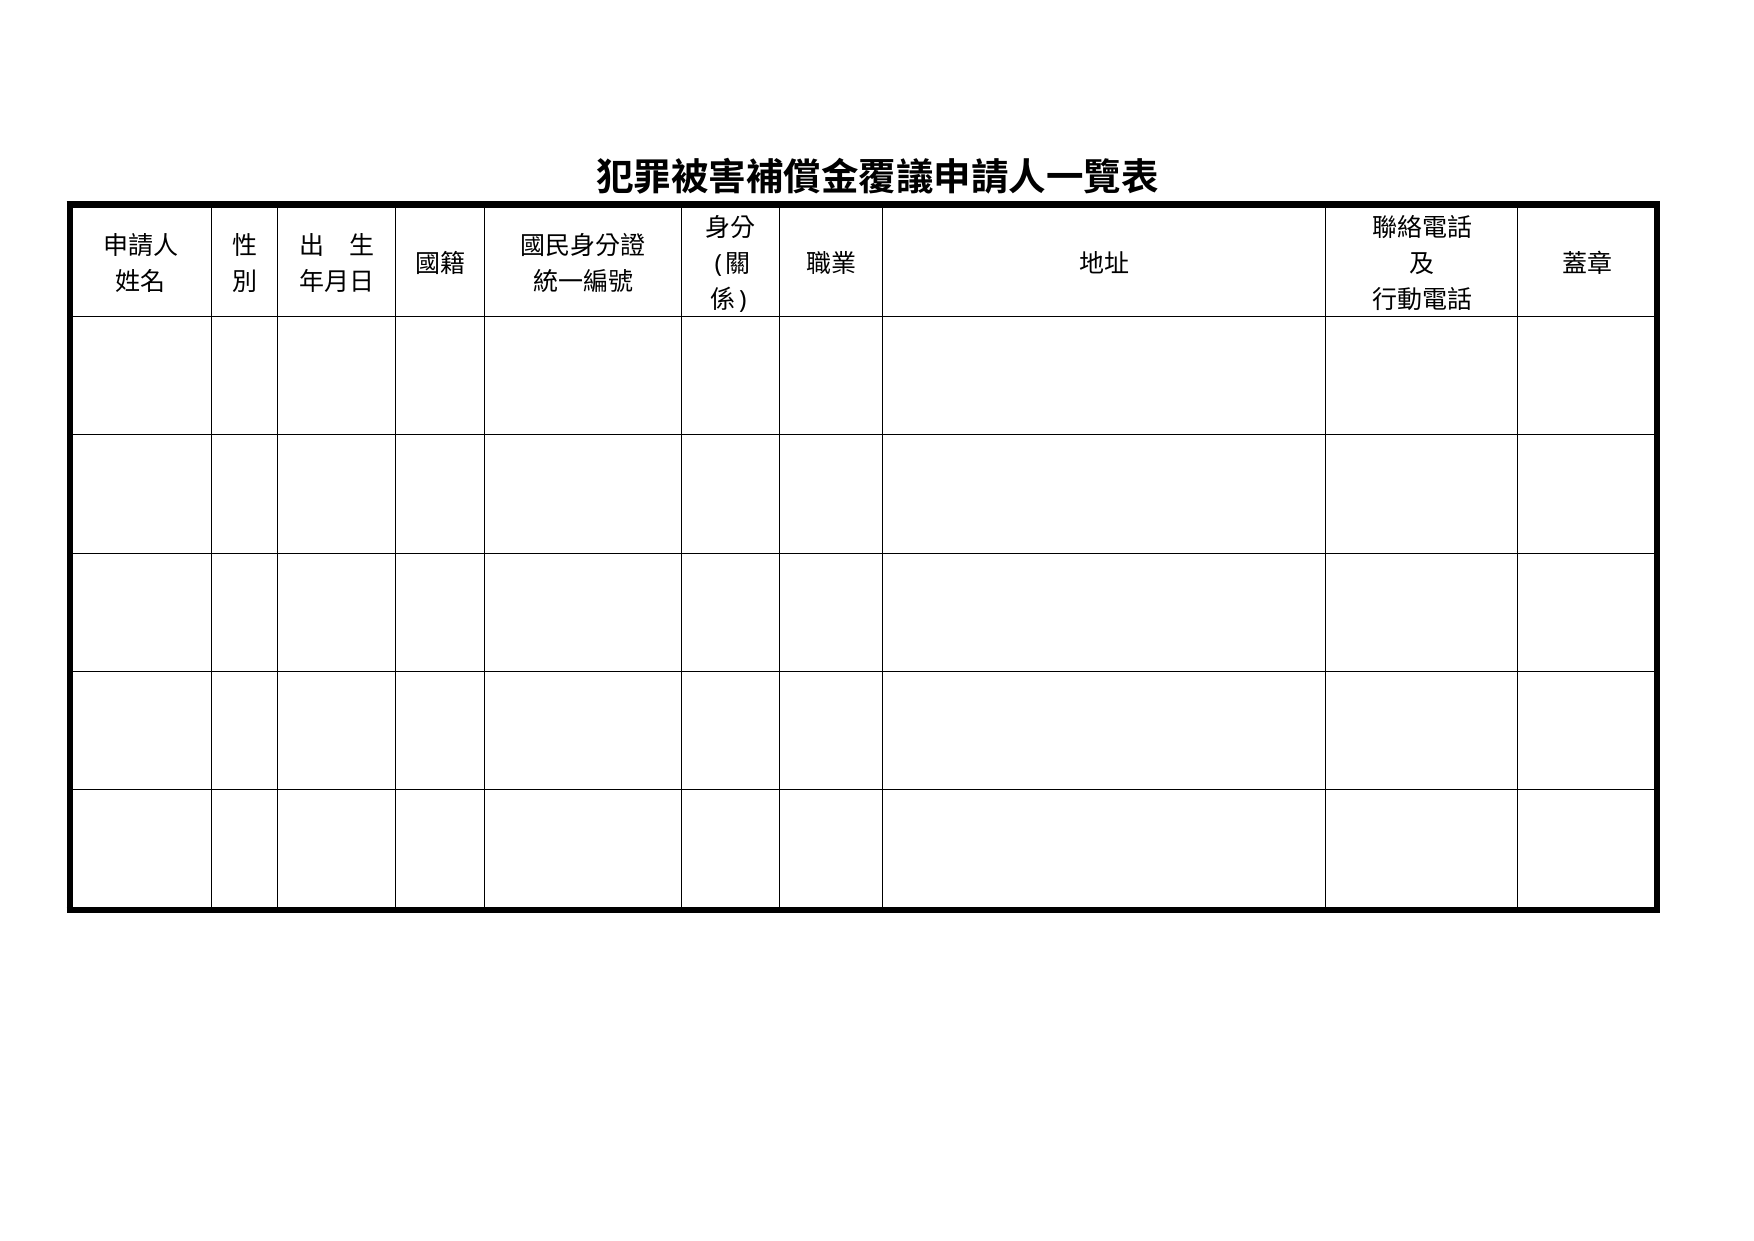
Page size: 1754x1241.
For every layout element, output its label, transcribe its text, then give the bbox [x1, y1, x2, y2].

table_cell [278, 554, 395, 671]
table_cell [1326, 672, 1517, 789]
table_cell [682, 317, 779, 434]
table_cell [212, 435, 277, 552]
table_cell [73, 790, 211, 907]
table_cell [883, 790, 1325, 907]
table_cell [1326, 435, 1517, 552]
table_cell [212, 672, 277, 789]
table_cell [780, 554, 882, 671]
table_cell [278, 435, 395, 552]
table_cell [1326, 317, 1517, 434]
table_cell [485, 554, 681, 671]
table_cell [682, 790, 779, 907]
table_cell [1518, 554, 1654, 671]
table_cell [396, 317, 484, 434]
table_header 國民身分證 統一編號 [485, 208, 681, 316]
table_cell [396, 554, 484, 671]
table_header 職業 [780, 208, 882, 316]
table_cell [1326, 554, 1517, 671]
table_cell [212, 317, 277, 434]
table_cell [780, 317, 882, 434]
table_cell [682, 554, 779, 671]
table_cell [1518, 435, 1654, 552]
table_cell [780, 672, 882, 789]
table_cell [485, 317, 681, 434]
table_cell [73, 435, 211, 552]
table_cell [396, 672, 484, 789]
table_header 性 別 [212, 208, 277, 316]
table_cell [396, 435, 484, 552]
table_cell [883, 435, 1325, 552]
table_header 蓋章 [1518, 208, 1654, 316]
table_header 地址 [883, 208, 1325, 316]
table_cell [682, 672, 779, 789]
table_cell [485, 435, 681, 552]
table_cell [73, 317, 211, 434]
table_cell [883, 554, 1325, 671]
table_cell [1326, 790, 1517, 907]
table_cell [883, 672, 1325, 789]
table_cell [1518, 317, 1654, 434]
table_cell [278, 672, 395, 789]
table_cell [212, 790, 277, 907]
table_cell [212, 554, 277, 671]
table_header 出 生 年月日 [278, 208, 395, 316]
table_cell [780, 790, 882, 907]
table_cell [396, 790, 484, 907]
table_header 身分(關係) [682, 208, 779, 316]
table_cell [485, 790, 681, 907]
text 犯罪被害補償金覆議申請人一覽表 [59, 147, 1695, 201]
table_cell [1518, 672, 1654, 789]
table_cell [485, 672, 681, 789]
table_cell [278, 790, 395, 907]
table_cell [883, 317, 1325, 434]
table_cell [682, 435, 779, 552]
table_cell [278, 317, 395, 434]
table_cell [73, 554, 211, 671]
table_cell [780, 435, 882, 552]
table_header 申請人 姓名 [73, 208, 211, 316]
table_cell [73, 672, 211, 789]
table_header 國籍 [396, 208, 484, 316]
table_cell [1518, 790, 1654, 907]
table_header 聯絡電話 及 行動電話 [1326, 208, 1517, 316]
